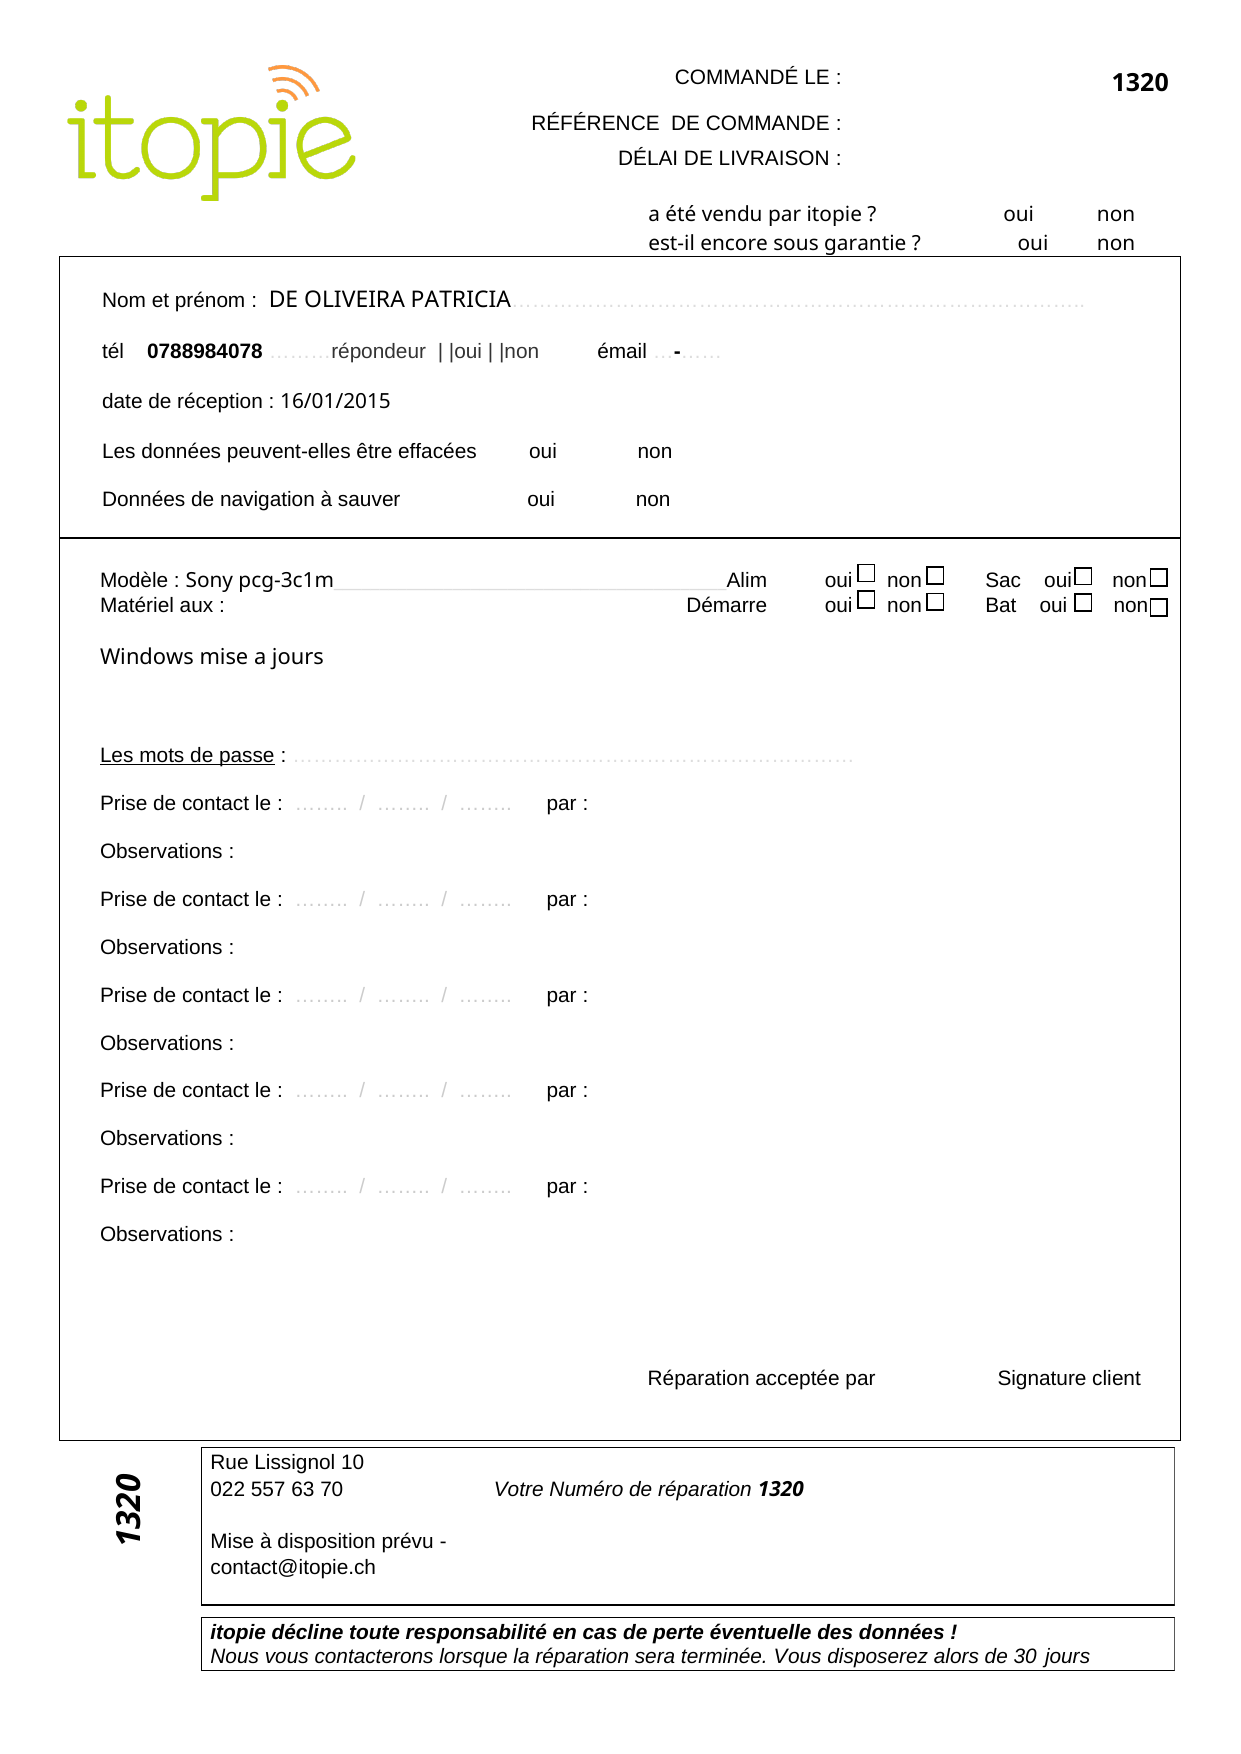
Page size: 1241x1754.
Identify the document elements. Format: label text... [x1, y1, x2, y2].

text Prise de contact le : …….. / …….. / …….. par : [60, 788, 1180, 815]
text Prise de contact le : …….. / …….. / …….. par : [60, 883, 1180, 911]
table_cell itopie décline toute responsabilité en cas de perte éventuelle des données ! Nous vous contacterons lorsque la réparation sera terminée. Vous disposerez alors de 30 jours [195, 1611, 1180, 1677]
text Nom et prénom : DE OLIVEIRA PATRICIA……………………………………………………………………….. [60, 280, 1180, 314]
text Modèle : Sony pcg-3c1m Alim oui non Sac oui non [60, 562, 856, 590]
picture [67, 65, 356, 201]
table_cell DÉLAI DE LIVRAISON : [490, 140, 847, 175]
text Modèle : Sony pcg-3c1m Alim oui non Sac oui non [879, 562, 925, 590]
table_cell RÉFÉRENCE DE COMMANDE : [490, 105, 847, 140]
text Matériel aux : Démarre oui non Bat oui non [60, 590, 1180, 617]
text Observations : [60, 1027, 1180, 1054]
text Observations : [60, 931, 1180, 958]
text Les données peuvent-elles être effacées oui non [60, 436, 1180, 463]
text Données de navigation à sauver oui non [60, 484, 1180, 511]
text Prise de contact le : …….. / …….. / …….. par : [60, 979, 1180, 1006]
text Observations : [60, 836, 1180, 863]
text Modèle : Sony pcg-3c1m Alim oui non Sac oui non [948, 562, 1180, 590]
table_cell [847, 105, 1180, 140]
text tél 0788984078 ………répondeur | |oui | |non émail …-…… [60, 335, 1180, 362]
text Les mots de passe : ……………………………………………………………………… [60, 740, 1180, 767]
table_header 1320 [847, 59, 1180, 104]
text Windows mise a jours [60, 638, 1180, 671]
table_cell [847, 140, 1180, 175]
text Observations : [60, 1123, 1180, 1150]
text Prise de contact le : …….. / …….. / …….. par : [60, 1075, 1180, 1102]
table_header COMMANDÉ LE : [490, 59, 847, 104]
text Prise de contact le : …….. / …….. / …….. par : [60, 1171, 1180, 1198]
text Observations : [60, 1219, 1180, 1246]
table_header 1320 [59, 1441, 195, 1677]
text date de réception : 16/01/2015 [60, 383, 1180, 415]
table_header Rue Lissignol 10 022 557 63 70 Votre Numéro de réparation 1320 Mise à disposition prévu - contact@itopie.ch [195, 1441, 1180, 1611]
text Réparation acceptée par Signature client [60, 1363, 1180, 1390]
text a été vendu par itopie ? oui non [59, 199, 1181, 228]
text est-il encore sous garantie ? oui non [59, 228, 1181, 256]
